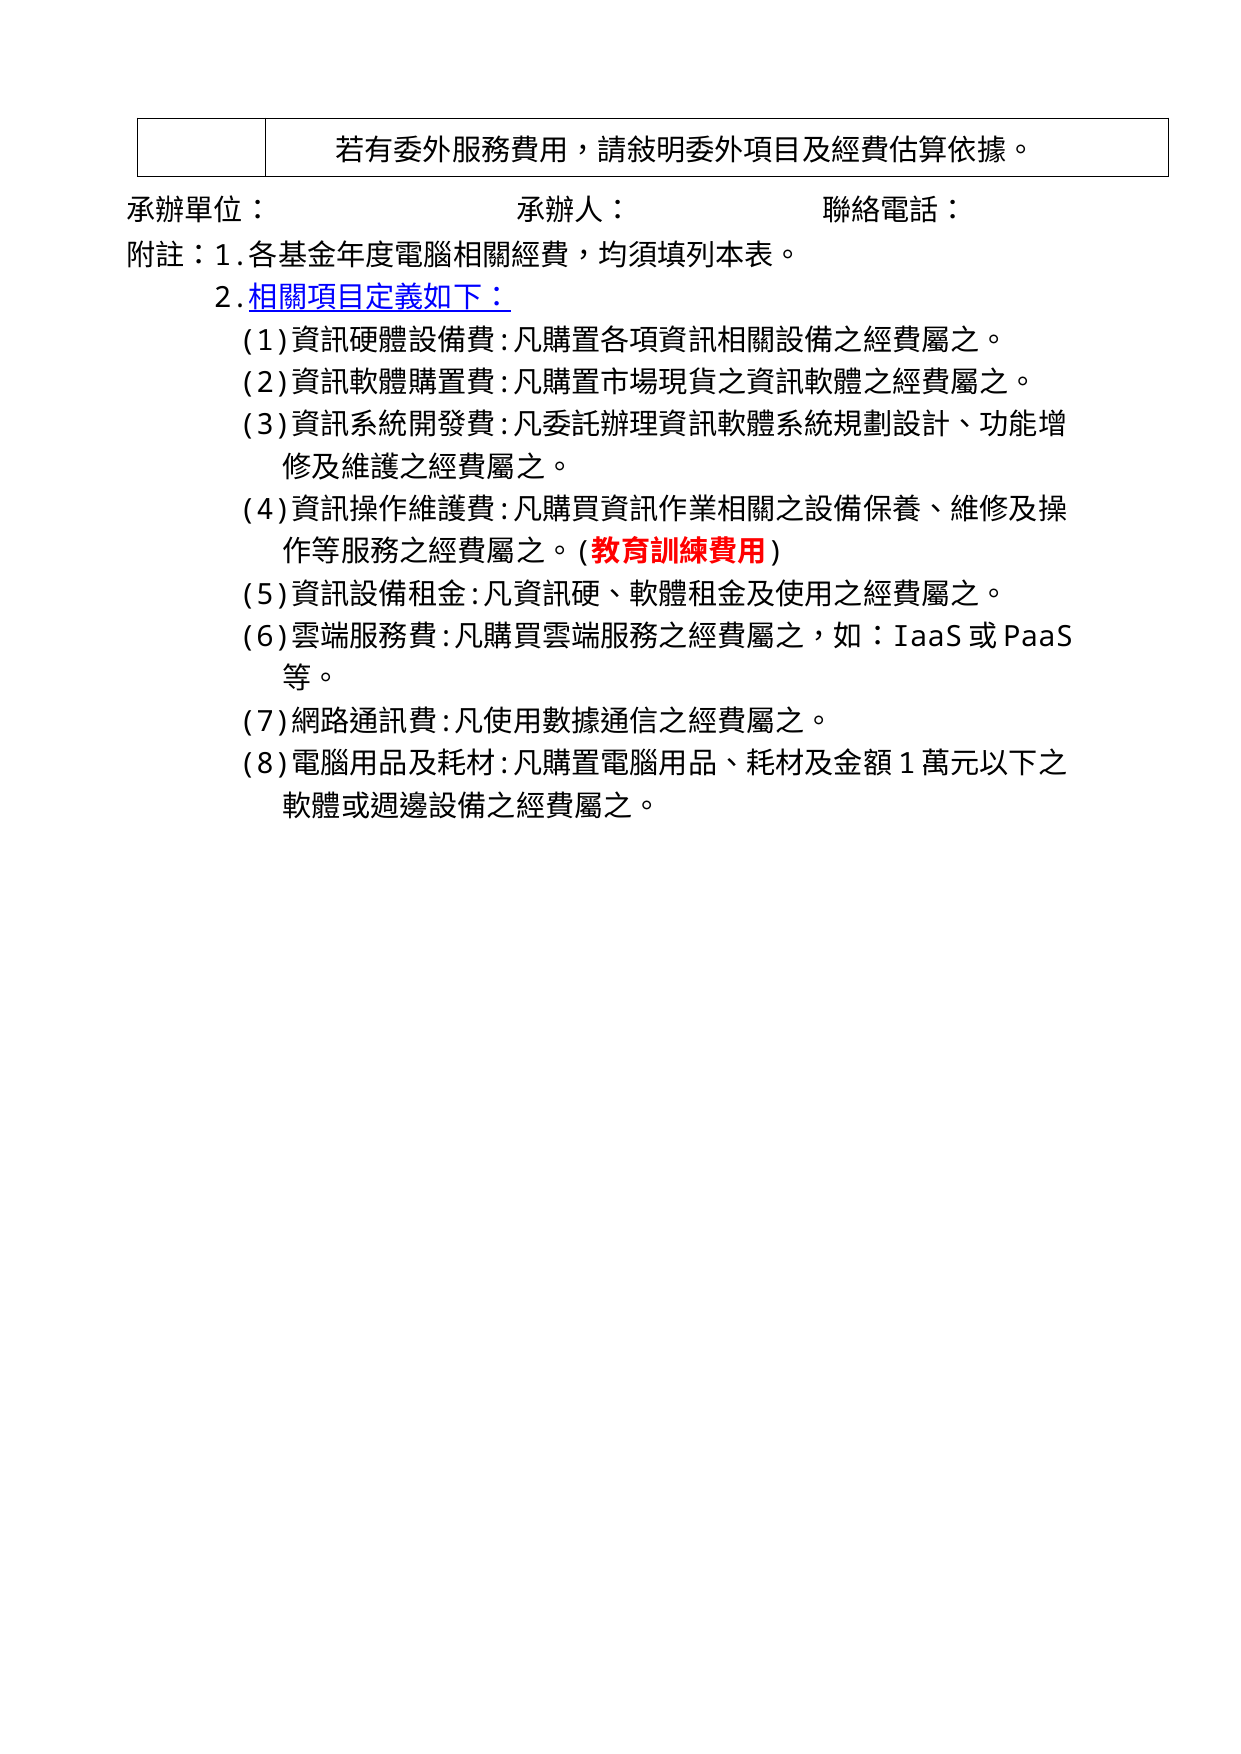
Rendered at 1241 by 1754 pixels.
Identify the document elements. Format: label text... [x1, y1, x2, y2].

table_cell [138, 119, 265, 176]
text (4)資訊操作維護費:凡購買資訊作業相關之設備保養、維修及操作等服務之經費屬之。(教育訓練費用) [239, 486, 1083, 570]
text (8)電腦用品及耗材:凡購置電腦用品、耗材及金額1萬元以下之軟體或週邊設備之經費屬之。 [239, 740, 1083, 824]
text 附註：1.各基金年度電腦相關經費，均須填列本表。 [126, 231, 1152, 274]
text (1)資訊硬體設備費:凡購置各項資訊相關設備之經費屬之。 [239, 316, 1152, 358]
text (7)網路通訊費:凡使用數據通信之經費屬之。 [239, 697, 1083, 740]
text 承辦單位： 承辦人： 聯絡電話： [126, 177, 1152, 231]
text (5)資訊設備租金:凡資訊硬、軟體租金及使用之經費屬之。 [239, 570, 1083, 613]
table_cell 若有委外服務費用，請敍明委外項目及經費估算依據。 [266, 119, 1168, 176]
text (6)雲端服務費:凡購買雲端服務之經費屬之，如：IaaS或PaaS等。 [239, 613, 1083, 697]
text 2.相關項目定義如下： [214, 274, 1152, 316]
text (3)資訊系統開發費:凡委託辦理資訊軟體系統規劃設計、功能增修及維護之經費屬之。 [239, 401, 1083, 486]
text (2)資訊軟體購置費:凡購置市場現貨之資訊軟體之經費屬之。 [239, 358, 1152, 401]
